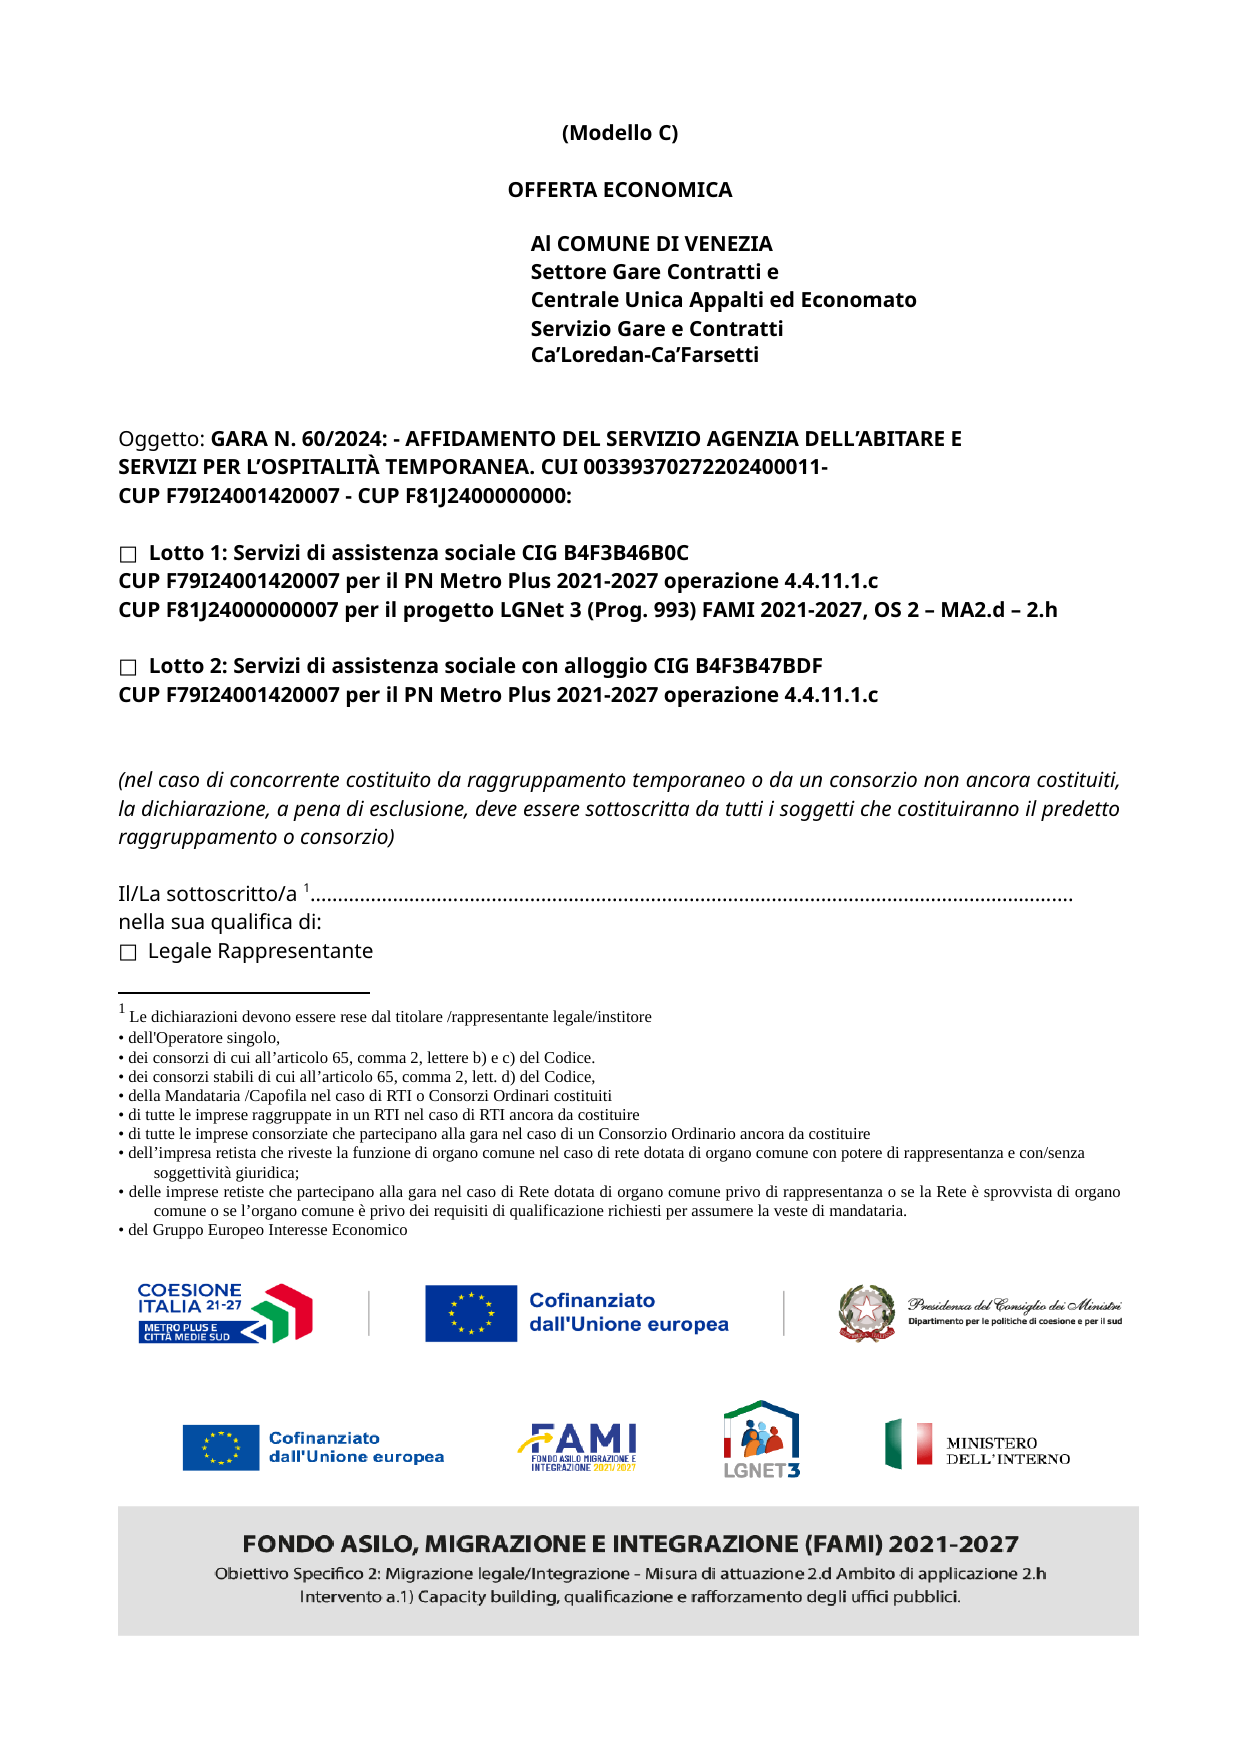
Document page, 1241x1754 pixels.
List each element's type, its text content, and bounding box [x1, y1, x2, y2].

text Centrale Unica Appalti ed Economato [531, 285, 1122, 314]
text • dei consorzi stabili di cui all’articolo 65, comma 2, lett. d) del Codice, [118, 1067, 1122, 1086]
text • della Mandataria /Capofila nel caso di RTI o Consorzi Ordinari costituiti [118, 1086, 1122, 1105]
text CUP F79I24001420007 - CUP F81J2400000000: [118, 481, 1122, 509]
text Il/La sottoscritto/a …………………………………………………………………………………………………………………………. [118, 879, 1122, 907]
text (Modello C) [118, 118, 1122, 147]
text • dell'Operatore singolo, [118, 1028, 1122, 1047]
text □ Lotto 1: Servizi di assistenza sociale CIG B4F3B46B0C [118, 538, 1122, 566]
text SERVIZI PER L’OSPITALITÀ TEMPORANEA. CUI 00339370272202400011- [118, 452, 1122, 481]
text CUP F79I24001420007 per il PN Metro Plus 2021-2027 operazione 4.4.11.1.c [118, 680, 1122, 708]
text CUP F79I24001420007 per il PN Metro Plus 2021-2027 operazione 4.4.11.1.c [118, 566, 1122, 595]
text • del Gruppo Europeo Interesse Economico [118, 1220, 1122, 1239]
text • di tutte le imprese consorziate che partecipano alla gara nel caso di un Consorzio Ordinario ancora da costituire [118, 1124, 1122, 1143]
text CUP F81J24000000007 per il progetto LGNet 3 (Prog. 993) FAMI 2021-2027, OS 2 – MA2.d – 2.h [118, 595, 1122, 623]
text Oggetto: GARA N. 60/2024: - AFFIDAMENTO DEL SERVIZIO AGENZIA DELL’ABITARE E [118, 424, 1122, 452]
text Servizio Gare e Contratti [531, 314, 1122, 342]
text nella sua qualifica di: [118, 907, 1122, 936]
picture [118, 1268, 1140, 1636]
text Settore Gare Contratti e [531, 257, 1122, 285]
text OFFERTA ECONOMICA [118, 175, 1122, 203]
text (nel caso di concorrente costituito da raggruppamento temporaneo o da un consorzio non ancora costituiti, la dichiarazione, a pena di esclusione, deve essere sottoscritta da tutti i soggetti che costituiranno il predetto raggruppamento o consorzio) [118, 765, 1122, 851]
text • delle imprese retiste che partecipano alla gara nel caso di Rete dotata di organo comune privo di rappresentanza o se la Rete è sprovvista di organo comune o se l’organo comune è privo dei requisiti di qualificazione richiesti per assumere la veste di mandataria. [118, 1182, 1122, 1220]
subtitle Ca’Loredan-Ca’Farsetti [531, 342, 1122, 367]
text □ Lotto 2: Servizi di assistenza sociale con alloggio CIG B4F3B47BDF [118, 652, 1122, 680]
text • dell’impresa retista che riveste la funzione di organo comune nel caso di rete dotata di organo comune con potere di rappresentanza e con/senza soggettività giuridica; [118, 1143, 1122, 1182]
text • dei consorzi di cui all’articolo 65, comma 2, lettere b) e c) del Codice. [118, 1047, 1122, 1067]
text Le dichiarazioni devono essere rese dal titolare /rappresentante legale/institore [118, 999, 1122, 1028]
text □ Legale Rappresentante [118, 936, 1122, 964]
subtitle Al COMUNE DI VENEZIA [531, 232, 1122, 257]
text • di tutte le imprese raggruppate in un RTI nel caso di RTI ancora da costituire [118, 1105, 1122, 1124]
